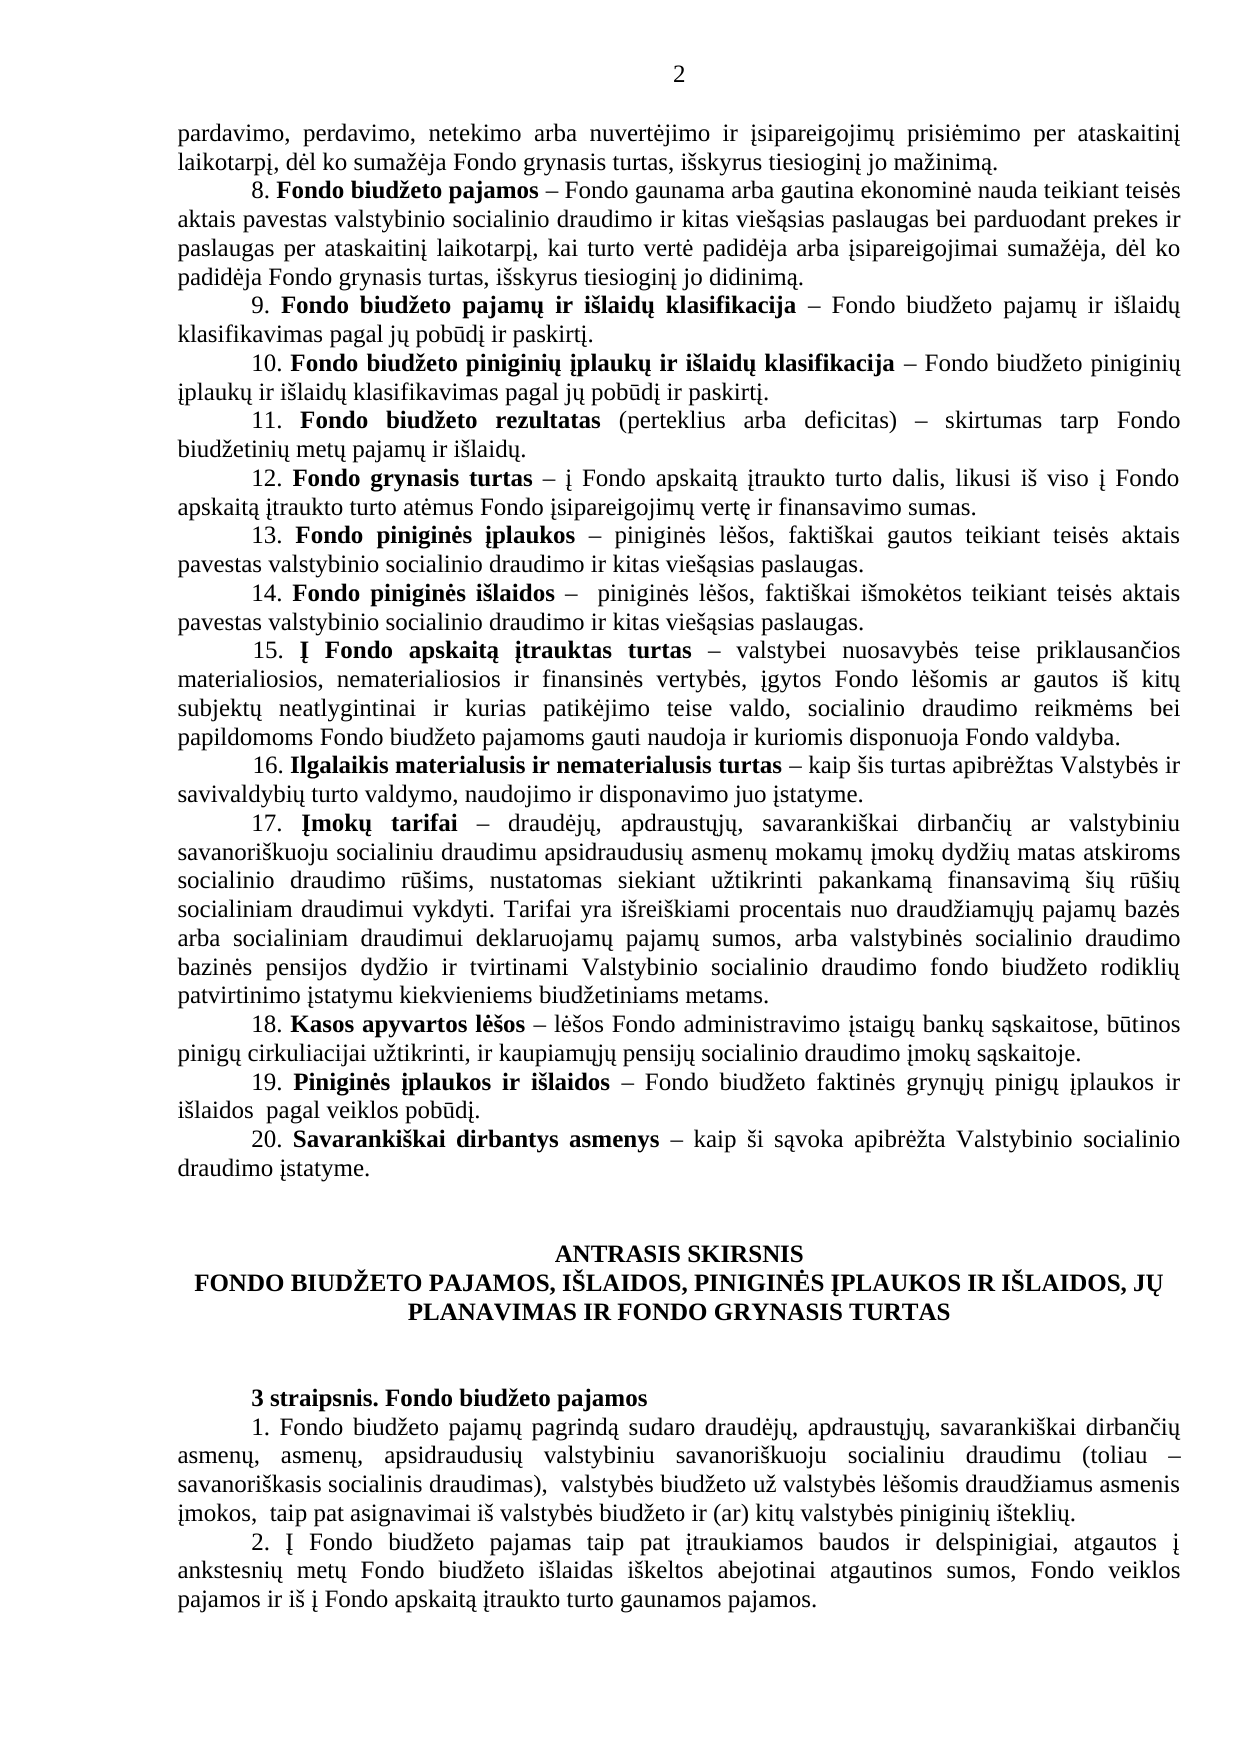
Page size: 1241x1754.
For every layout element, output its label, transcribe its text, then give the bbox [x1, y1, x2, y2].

text 12. Fondo grynasis turtas – į Fondo apskaitą įtraukto turto dalis, likusi iš viso į Fondo apskaitą įtraukto turto atėmus Fondo įsipareigojimų vertę ir finansavimo sumas. [177, 463, 1181, 521]
text 2. Į Fondo biudžeto pajamas taip pat įtraukiamos baudos ir delspinigiai, atgautos į ankstesnių metų Fondo biudžeto išlaidas iškeltos abejotinai atgautinos sumos, Fondo veiklos pajamos ir iš į Fondo apskaitą įtraukto turto gaunamos pajamos. [177, 1527, 1181, 1613]
text ANTRASIS SKIRSNIS [177, 1239, 1181, 1268]
text FONDO BIUDŽETO PAJAMOS, IŠLAIDOS, PINIGINĖS ĮPLAUKOS IR IŠLAIDOS, JŲ PLANAVIMAS IR FONDO GRYNASIS TURTAS [177, 1268, 1181, 1326]
text 19. Piniginės įplaukos ir išlaidos – Fondo biudžeto faktinės grynųjų pinigų įplaukos ir išlaidos pagal veiklos pobūdį. [177, 1067, 1181, 1124]
text 14. Fondo piniginės išlaidos – piniginės lėšos, faktiškai išmokėtos teikiant teisės aktais pavestas valstybinio socialinio draudimo ir kitas viešąsias paslaugas. [177, 578, 1181, 636]
text 13. Fondo piniginės įplaukos – piniginės lėšos, faktiškai gautos teikiant teisės aktais pavestas valstybinio socialinio draudimo ir kitas viešąsias paslaugas. [177, 521, 1181, 578]
text 16. Ilgalaikis materialusis ir nematerialusis turtas – kaip šis turtas apibrėžtas Valstybės ir savivaldybių turto valdymo, naudojimo ir disponavimo juo įstatyme. [177, 751, 1181, 808]
text 1. Fondo biudžeto pajamų pagrindą sudaro draudėjų, apdraustųjų, savarankiškai dirbančių asmenų, asmenų, apsidraudusių valstybiniu savanoriškuoju socialiniu draudimu (toliau – savanoriškasis socialinis draudimas), valstybės biudžeto už valstybės lėšomis draudžiamus asmenis įmokos, taip pat asignavimai iš valstybės biudžeto ir (ar) kitų valstybės piniginių išteklių. [177, 1412, 1181, 1527]
text 20. Savarankiškai dirbantys asmenys – kaip ši sąvoka apibrėžta Valstybinio socialinio draudimo įstatyme. [177, 1124, 1181, 1182]
text 9. Fondo biudžeto pajamų ir išlaidų klasifikacija – Fondo biudžeto pajamų ir išlaidų klasifikavimas pagal jų pobūdį ir paskirtį. [177, 291, 1181, 348]
text 3 straipsnis. Fondo biudžeto pajamos [177, 1383, 1181, 1412]
text 10. Fondo biudžeto piniginių įplaukų ir išlaidų klasifikacija – Fondo biudžeto piniginių įplaukų ir išlaidų klasifikavimas pagal jų pobūdį ir paskirtį. [177, 348, 1181, 406]
text 18. Kasos apyvartos lėšos – lėšos Fondo administravimo įstaigų bankų sąskaitose, būtinos pinigų cirkuliacijai užtikrinti, ir kaupiamųjų pensijų socialinio draudimo įmokų sąskaitoje. [177, 1009, 1181, 1067]
text 11. Fondo biudžeto rezultatas (perteklius arba deficitas) – skirtumas tarp Fondo biudžetinių metų pajamų ir išlaidų. [177, 406, 1181, 463]
text pardavimo, perdavimo, netekimo arba nuvertėjimo ir įsipareigojimų prisiėmimo per ataskaitinį laikotarpį, dėl ko sumažėja Fondo grynasis turtas, išskyrus tiesioginį jo mažinimą. [177, 118, 1181, 176]
text 8. Fondo biudžeto pajamos – Fondo gaunama arba gautina ekonominė nauda teikiant teisės aktais pavestas valstybinio socialinio draudimo ir kitas viešąsias paslaugas bei parduodant prekes ir paslaugas per ataskaitinį laikotarpį, kai turto vertė padidėja arba įsipareigojimai sumažėja, dėl ko padidėja Fondo grynasis turtas, išskyrus tiesioginį jo didinimą. [177, 176, 1181, 291]
text 17. Įmokų tarifai – draudėjų, apdraustųjų, savarankiškai dirbančių ar valstybiniu savanoriškuoju socialiniu draudimu apsidraudusių asmenų mokamų įmokų dydžių matas atskiroms socialinio draudimo rūšims, nustatomas siekiant užtikrinti pakankamą finansavimą šių rūšių socialiniam draudimui vykdyti. Tarifai yra išreiškiami procentais nuo draudžiamųjų pajamų bazės arba socialiniam draudimui deklaruojamų pajamų sumos, arba valstybinės socialinio draudimo bazinės pensijos dydžio ir tvirtinami Valstybinio socialinio draudimo fondo biudžeto rodiklių patvirtinimo įstatymu kiekvieniems biudžetiniams metams. [177, 808, 1181, 1009]
text 15. Į Fondo apskaitą įtrauktas turtas – valstybei nuosavybės teise priklausančios materialiosios, nematerialiosios ir finansinės vertybės, įgytos Fondo lėšomis ar gautos iš kitų subjektų neatlygintinai ir kurias patikėjimo teise valdo, socialinio draudimo reikmėms bei papildomoms Fondo biudžeto pajamoms gauti naudoja ir kuriomis disponuoja Fondo valdyba. [177, 636, 1181, 751]
